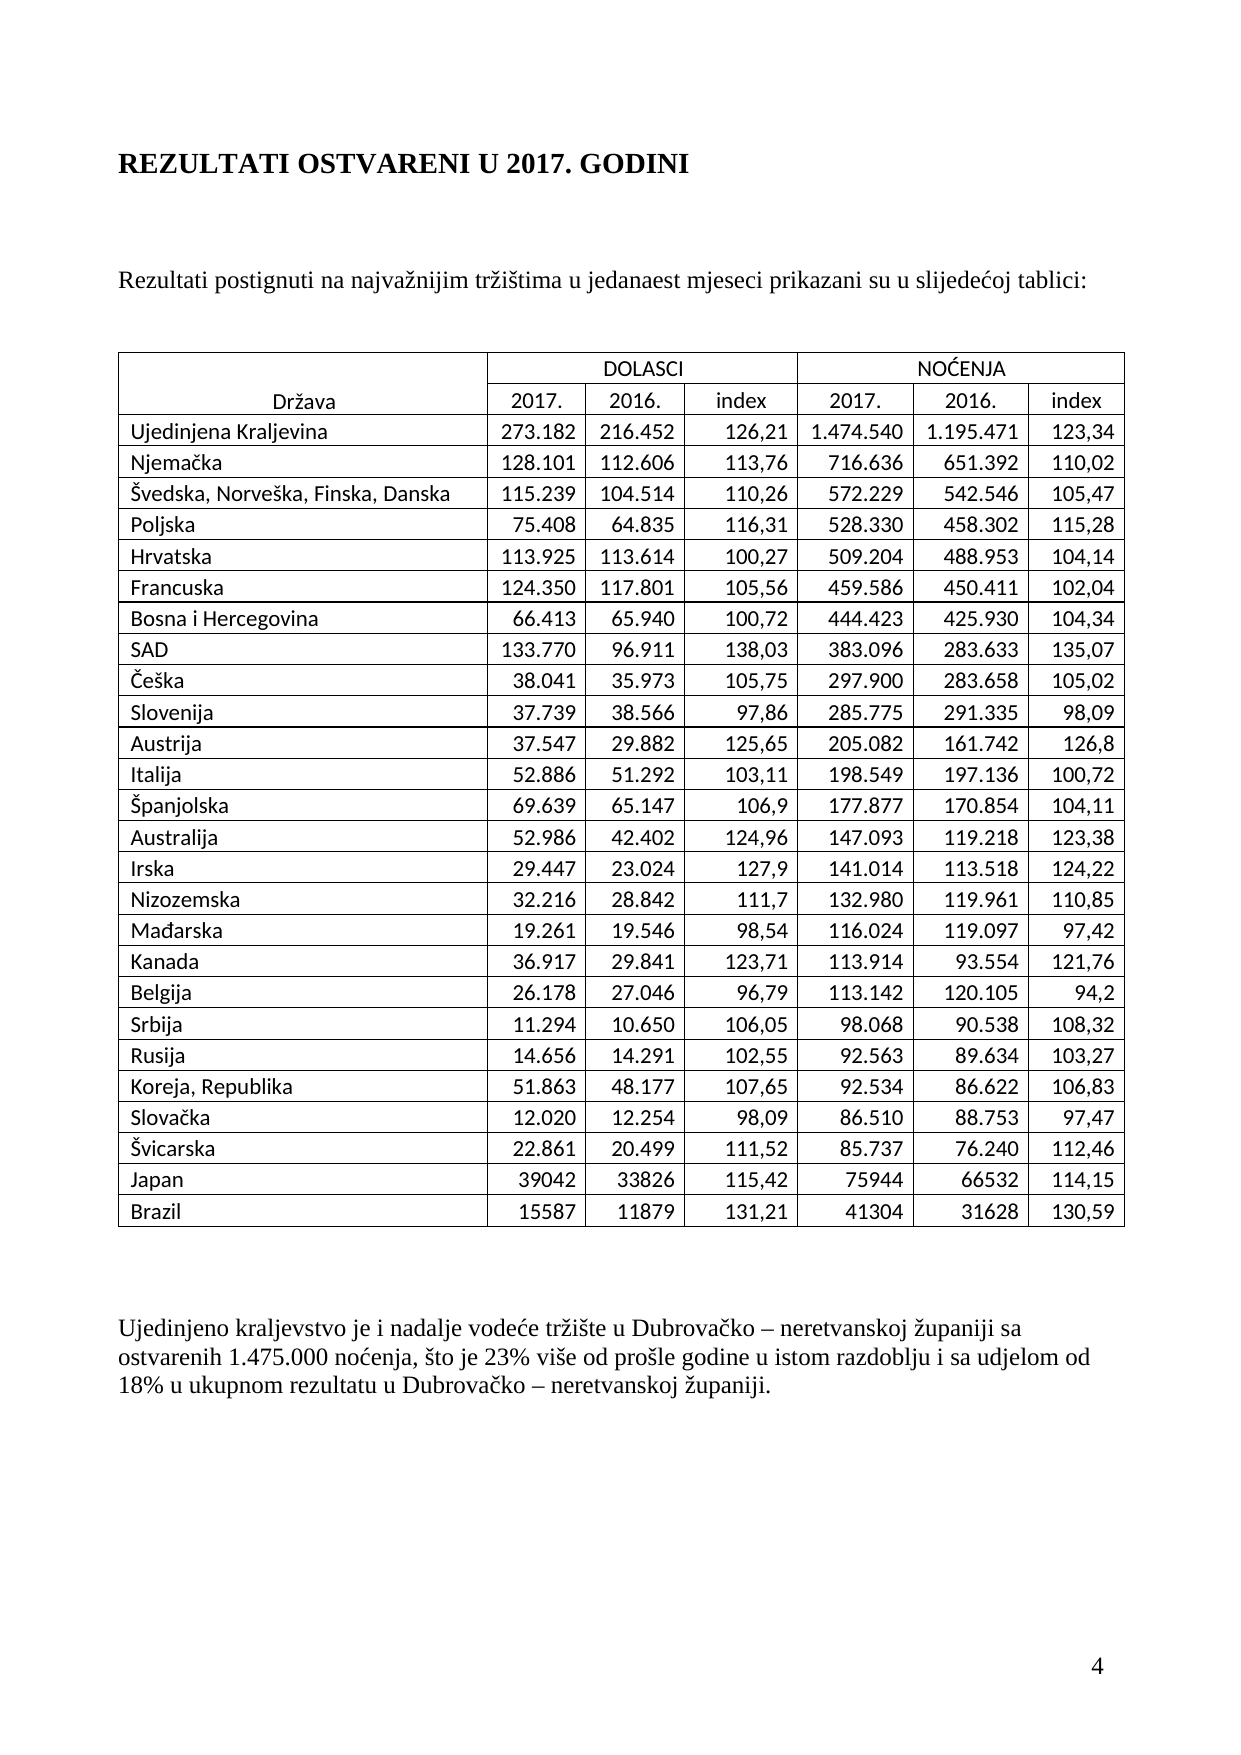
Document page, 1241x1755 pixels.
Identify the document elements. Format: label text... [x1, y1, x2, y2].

table_cell 104,34 [1029, 603, 1124, 633]
table_cell 141.014 [798, 852, 913, 882]
table_cell 106,83 [1029, 1071, 1124, 1101]
table_cell Poljska [119, 509, 487, 539]
table_cell 97,42 [1029, 915, 1124, 944]
table_cell index [685, 384, 797, 414]
table_cell 42.402 [586, 821, 684, 851]
table_cell 104,11 [1029, 790, 1124, 820]
table_cell 12.254 [586, 1102, 684, 1132]
table_cell 104.514 [586, 478, 684, 508]
table_cell 29.882 [586, 728, 684, 757]
table_cell 128.101 [488, 446, 585, 477]
table_cell 147.093 [798, 821, 913, 851]
table_cell 108,32 [1029, 1008, 1124, 1038]
table_cell 97,86 [685, 696, 797, 726]
table_cell 51.292 [586, 759, 684, 789]
table_cell 36.917 [488, 946, 585, 976]
table_cell 76.240 [914, 1133, 1028, 1163]
table_cell 75944 [798, 1164, 913, 1194]
table_cell 120.105 [914, 977, 1028, 1007]
table_cell 94,2 [1029, 977, 1124, 1007]
table_cell 119.218 [914, 821, 1028, 851]
table_cell 11.294 [488, 1008, 585, 1038]
table_cell 103,27 [1029, 1040, 1124, 1069]
table_cell 31628 [914, 1195, 1028, 1226]
table_cell 20.499 [586, 1133, 684, 1163]
table_cell 64.835 [586, 509, 684, 539]
table_cell Slovenija [119, 696, 487, 726]
table_cell 37.547 [488, 728, 585, 757]
table_cell Brazil [119, 1195, 487, 1226]
table_cell 111,52 [685, 1133, 797, 1163]
table_cell Švedska, Norveška, Finska, Danska [119, 478, 487, 508]
subtitle REZULTATI OSTVARENI U 2017. GODINI [118, 146, 1143, 179]
table_cell 121,76 [1029, 946, 1124, 976]
table_cell 161.742 [914, 728, 1028, 757]
table_cell 110,02 [1029, 446, 1124, 477]
table_cell 124,22 [1029, 852, 1124, 882]
table_cell 93.554 [914, 946, 1028, 976]
table_cell 96.911 [586, 634, 684, 664]
table_cell Koreja, Republika [119, 1071, 487, 1101]
table_cell 75.408 [488, 509, 585, 539]
table_cell 41304 [798, 1195, 913, 1226]
table_cell Belgija [119, 977, 487, 1007]
table_cell 37.739 [488, 696, 585, 726]
table_cell 27.046 [586, 977, 684, 1007]
table_cell 111,7 [685, 883, 797, 913]
table_cell 32.216 [488, 883, 585, 913]
table_cell 283.658 [914, 665, 1028, 695]
table_cell 106,9 [685, 790, 797, 820]
table_cell Španjolska [119, 790, 487, 820]
table_cell 2016. [914, 384, 1028, 414]
table_cell 102,04 [1029, 571, 1124, 601]
table_cell Mađarska [119, 915, 487, 944]
table_cell 51.863 [488, 1071, 585, 1101]
table_cell Slovačka [119, 1102, 487, 1132]
table_cell 39042 [488, 1164, 585, 1194]
table_cell 197.136 [914, 759, 1028, 789]
table_cell 11879 [586, 1195, 684, 1226]
table_cell 509.204 [798, 540, 913, 570]
table_cell 35.973 [586, 665, 684, 695]
table_cell 291.335 [914, 696, 1028, 726]
table_cell 97,47 [1029, 1102, 1124, 1132]
table_cell 651.392 [914, 446, 1028, 477]
table_cell Rusija [119, 1040, 487, 1069]
table_cell 98.068 [798, 1008, 913, 1038]
table_cell 115,42 [685, 1164, 797, 1194]
table_cell 273.182 [488, 415, 585, 445]
table_cell Srbija [119, 1008, 487, 1038]
table_cell 114,15 [1029, 1164, 1124, 1194]
table_cell 1.474.540 [798, 415, 913, 445]
table_cell 113.518 [914, 852, 1028, 882]
table_cell 123,71 [685, 946, 797, 976]
table_cell Češka [119, 665, 487, 695]
text Rezultati postignuti na najvažnijim tržištima u jedanaest mjeseci prikazani su u slijedećoj tablici: [118, 266, 1143, 294]
table_cell 542.546 [914, 478, 1028, 508]
table_cell 138,03 [685, 634, 797, 664]
table_cell 132.980 [798, 883, 913, 913]
table_cell 1.195.471 [914, 415, 1028, 445]
table_cell 459.586 [798, 571, 913, 601]
table_cell 90.538 [914, 1008, 1028, 1038]
table_cell Francuska [119, 571, 487, 601]
table_cell 125,65 [685, 728, 797, 757]
table_cell Bosna i Hercegovina [119, 603, 487, 633]
table_cell 107,65 [685, 1071, 797, 1101]
table_cell 528.330 [798, 509, 913, 539]
table_cell 100,72 [1029, 759, 1124, 789]
table_cell 113,76 [685, 446, 797, 477]
table_cell 65.940 [586, 603, 684, 633]
table_header Država [119, 353, 487, 414]
table_cell 66.413 [488, 603, 585, 633]
table_cell 112,46 [1029, 1133, 1124, 1163]
table_cell 198.549 [798, 759, 913, 789]
table_cell 425.930 [914, 603, 1028, 633]
table_cell 29.841 [586, 946, 684, 976]
table_cell 52.886 [488, 759, 585, 789]
table_cell 105,75 [685, 665, 797, 695]
table_cell 100,27 [685, 540, 797, 570]
table_cell 85.737 [798, 1133, 913, 1163]
table_cell 10.650 [586, 1008, 684, 1038]
table_cell 89.634 [914, 1040, 1028, 1069]
table_cell 38.041 [488, 665, 585, 695]
table_cell Nizozemska [119, 883, 487, 913]
table_cell 170.854 [914, 790, 1028, 820]
table_cell 104,14 [1029, 540, 1124, 570]
table_cell 52.986 [488, 821, 585, 851]
table_cell Australija [119, 821, 487, 851]
table_cell 29.447 [488, 852, 585, 882]
table_cell 86.510 [798, 1102, 913, 1132]
table_cell SAD [119, 634, 487, 664]
table_cell Švicarska [119, 1133, 487, 1163]
table_cell 14.656 [488, 1040, 585, 1069]
table_cell 88.753 [914, 1102, 1028, 1132]
table_cell 105,47 [1029, 478, 1124, 508]
table_cell Austrija [119, 728, 487, 757]
table_cell index [1029, 384, 1124, 414]
table_cell 177.877 [798, 790, 913, 820]
table_cell 15587 [488, 1195, 585, 1226]
table_cell 22.861 [488, 1133, 585, 1163]
table_cell 105,02 [1029, 665, 1124, 695]
table_cell 2016. [586, 384, 684, 414]
table_cell 572.229 [798, 478, 913, 508]
table_cell 98,09 [1029, 696, 1124, 726]
table_cell 127,9 [685, 852, 797, 882]
table_cell 65.147 [586, 790, 684, 820]
table_cell 135,07 [1029, 634, 1124, 664]
table_cell 12.020 [488, 1102, 585, 1132]
table_cell 66532 [914, 1164, 1028, 1194]
table_cell 2017. [488, 384, 585, 414]
table_cell 297.900 [798, 665, 913, 695]
table_cell 33826 [586, 1164, 684, 1194]
table_cell 26.178 [488, 977, 585, 1007]
table_cell 116.024 [798, 915, 913, 944]
table_cell 113.142 [798, 977, 913, 1007]
table_cell 113.925 [488, 540, 585, 570]
table_cell 113.614 [586, 540, 684, 570]
table_cell 126,21 [685, 415, 797, 445]
table_cell 133.770 [488, 634, 585, 664]
table_cell Kanada [119, 946, 487, 976]
table_cell 102,55 [685, 1040, 797, 1069]
table_header DOLASCI [488, 353, 797, 383]
table_cell Hrvatska [119, 540, 487, 570]
table_cell 444.423 [798, 603, 913, 633]
table_cell 98,54 [685, 915, 797, 944]
table_cell 19.546 [586, 915, 684, 944]
table_cell 124,96 [685, 821, 797, 851]
table_cell 283.633 [914, 634, 1028, 664]
table_cell 110,26 [685, 478, 797, 508]
table_cell 96,79 [685, 977, 797, 1007]
table_cell Njemačka [119, 446, 487, 477]
table_cell 98,09 [685, 1102, 797, 1132]
table_cell 123,38 [1029, 821, 1124, 851]
table_cell 23.024 [586, 852, 684, 882]
table_cell 131,21 [685, 1195, 797, 1226]
table_cell 117.801 [586, 571, 684, 601]
table_cell 28.842 [586, 883, 684, 913]
table_cell Ujedinjena Kraljevina [119, 415, 487, 445]
table_cell 126,8 [1029, 728, 1124, 757]
table_cell 19.261 [488, 915, 585, 944]
table_cell 450.411 [914, 571, 1028, 601]
table_cell 92.534 [798, 1071, 913, 1101]
table_cell 119.961 [914, 883, 1028, 913]
table_cell 216.452 [586, 415, 684, 445]
table_cell 716.636 [798, 446, 913, 477]
table_cell Irska [119, 852, 487, 882]
table_cell Italija [119, 759, 487, 789]
table_cell 86.622 [914, 1071, 1028, 1101]
table_cell 14.291 [586, 1040, 684, 1069]
table_cell 105,56 [685, 571, 797, 601]
table_cell 48.177 [586, 1071, 684, 1101]
table_cell 110,85 [1029, 883, 1124, 913]
table_cell 458.302 [914, 509, 1028, 539]
table_cell 113.914 [798, 946, 913, 976]
table_cell 116,31 [685, 509, 797, 539]
table_cell 115,28 [1029, 509, 1124, 539]
table_cell 130,59 [1029, 1195, 1124, 1226]
table_cell 205.082 [798, 728, 913, 757]
text Ujedinjeno kraljevstvo je i nadalje vodeće tržište u Dubrovačko – neretvanskoj županiji sa ostvarenih 1.475.000 noćenja, što je 23% više od prošle godine u istom razdoblju i sa udjelom od 18% u ukupnom rezultatu u Dubrovačko – neretvanskoj županiji. [118, 1313, 1093, 1399]
table_cell 100,72 [685, 603, 797, 633]
table_cell 92.563 [798, 1040, 913, 1069]
table_cell 488.953 [914, 540, 1028, 570]
table_cell 103,11 [685, 759, 797, 789]
table_cell 112.606 [586, 446, 684, 477]
table_cell 69.639 [488, 790, 585, 820]
table_cell Japan [119, 1164, 487, 1194]
table_header NOĆENJA [798, 353, 1124, 383]
table_cell 123,34 [1029, 415, 1124, 445]
table_cell 115.239 [488, 478, 585, 508]
table_cell 285.775 [798, 696, 913, 726]
table_cell 119.097 [914, 915, 1028, 944]
table_cell 2017. [798, 384, 913, 414]
table_cell 124.350 [488, 571, 585, 601]
table_cell 106,05 [685, 1008, 797, 1038]
table_cell 383.096 [798, 634, 913, 664]
table_cell 38.566 [586, 696, 684, 726]
